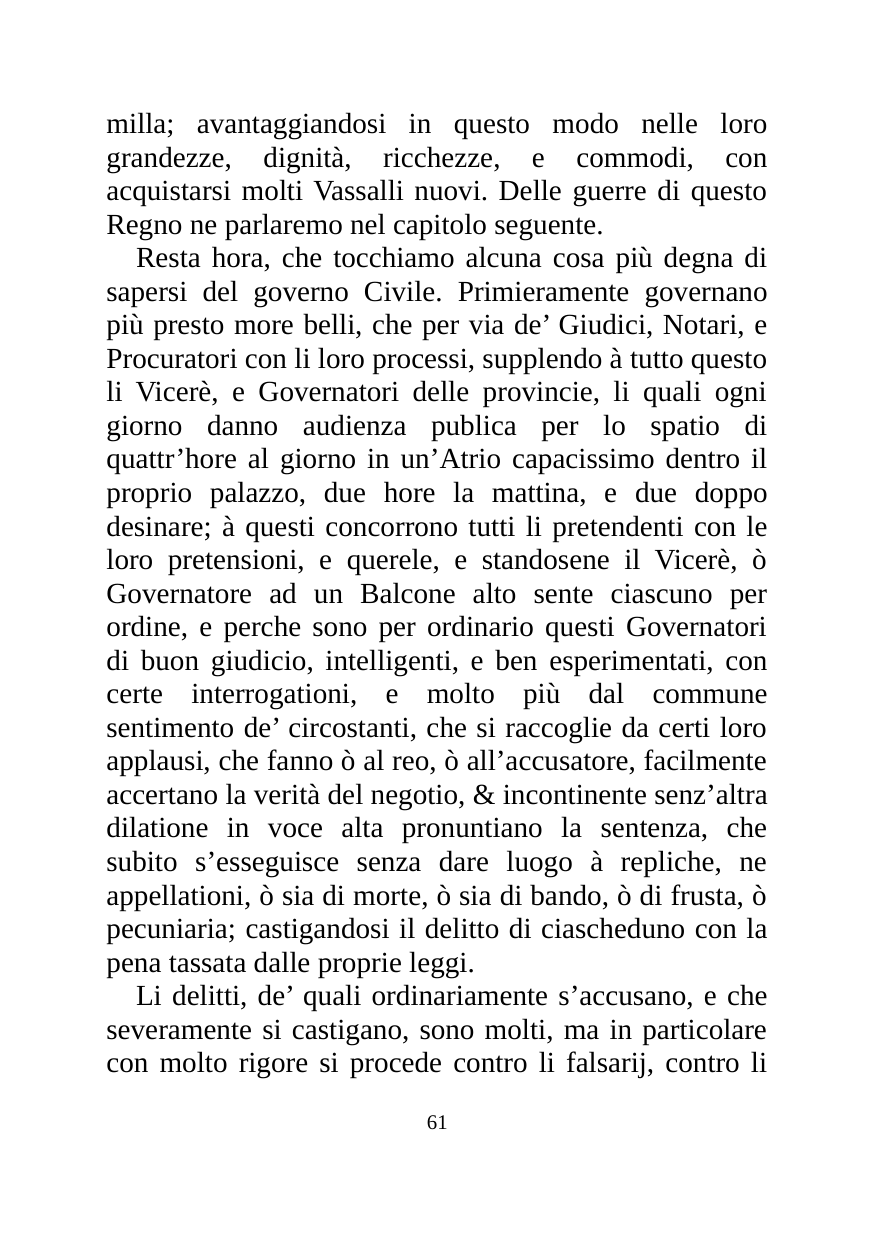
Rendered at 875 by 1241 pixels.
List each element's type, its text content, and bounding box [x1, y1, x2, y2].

text Li delitti, de’ quali ordinariamente s’accusano, e che severamente si castigano, sono molti, ma in particolare con molto rigore si procede contro li falsarij, contro li [106, 978, 768, 1079]
text Resta hora, che tocchiamo alcuna cosa più degna di sapersi del governo Civile. Primieramente governano più presto more belli, che per via de’ Giudici, Notari, e Procuratori con li loro processi, supplendo à tutto questo li Vicerè, e Governatori delle provincie, li quali ogni giorno danno audienza publica per lo spatio di quattr’hore al giorno in un’Atrio capacissimo dentro il proprio palazzo, due hore la mattina, e due doppo desinare; à questi concorrono tutti li pretendenti con le loro pretensioni, e querele, e standosene il Vicerè, ò Governatore ad un Balcone alto sente ciascuno per ordine, e perche sono per ordinario questi Governatori di buon giudicio, intelligenti, e ben esperimentati, con certe interrogationi, e molto più dal commune sentimento de’ circostanti, che si raccoglie da certi loro applausi, che fanno ò al reo, ò all’accusatore, facilmente accertano la verità del negotio, & incontinente senz’altra dilatione in voce alta pronuntiano la sentenza, che subito s’esseguisce senza dare luogo à repliche, ne appellationi, ò sia di morte, ò sia di bando, ò di frusta, ò pecuniaria; castigandosi il delitto di ciascheduno con la pena tassata dalle proprie leggi. [106, 240, 768, 978]
text milla; avantaggiandosi in questo modo nelle loro grandezze, dignità, ricchezze, e commodi, con acquistarsi molti Vassalli nuovi. Delle guerre di questo Regno ne parlaremo nel capitolo seguente. [106, 106, 768, 240]
